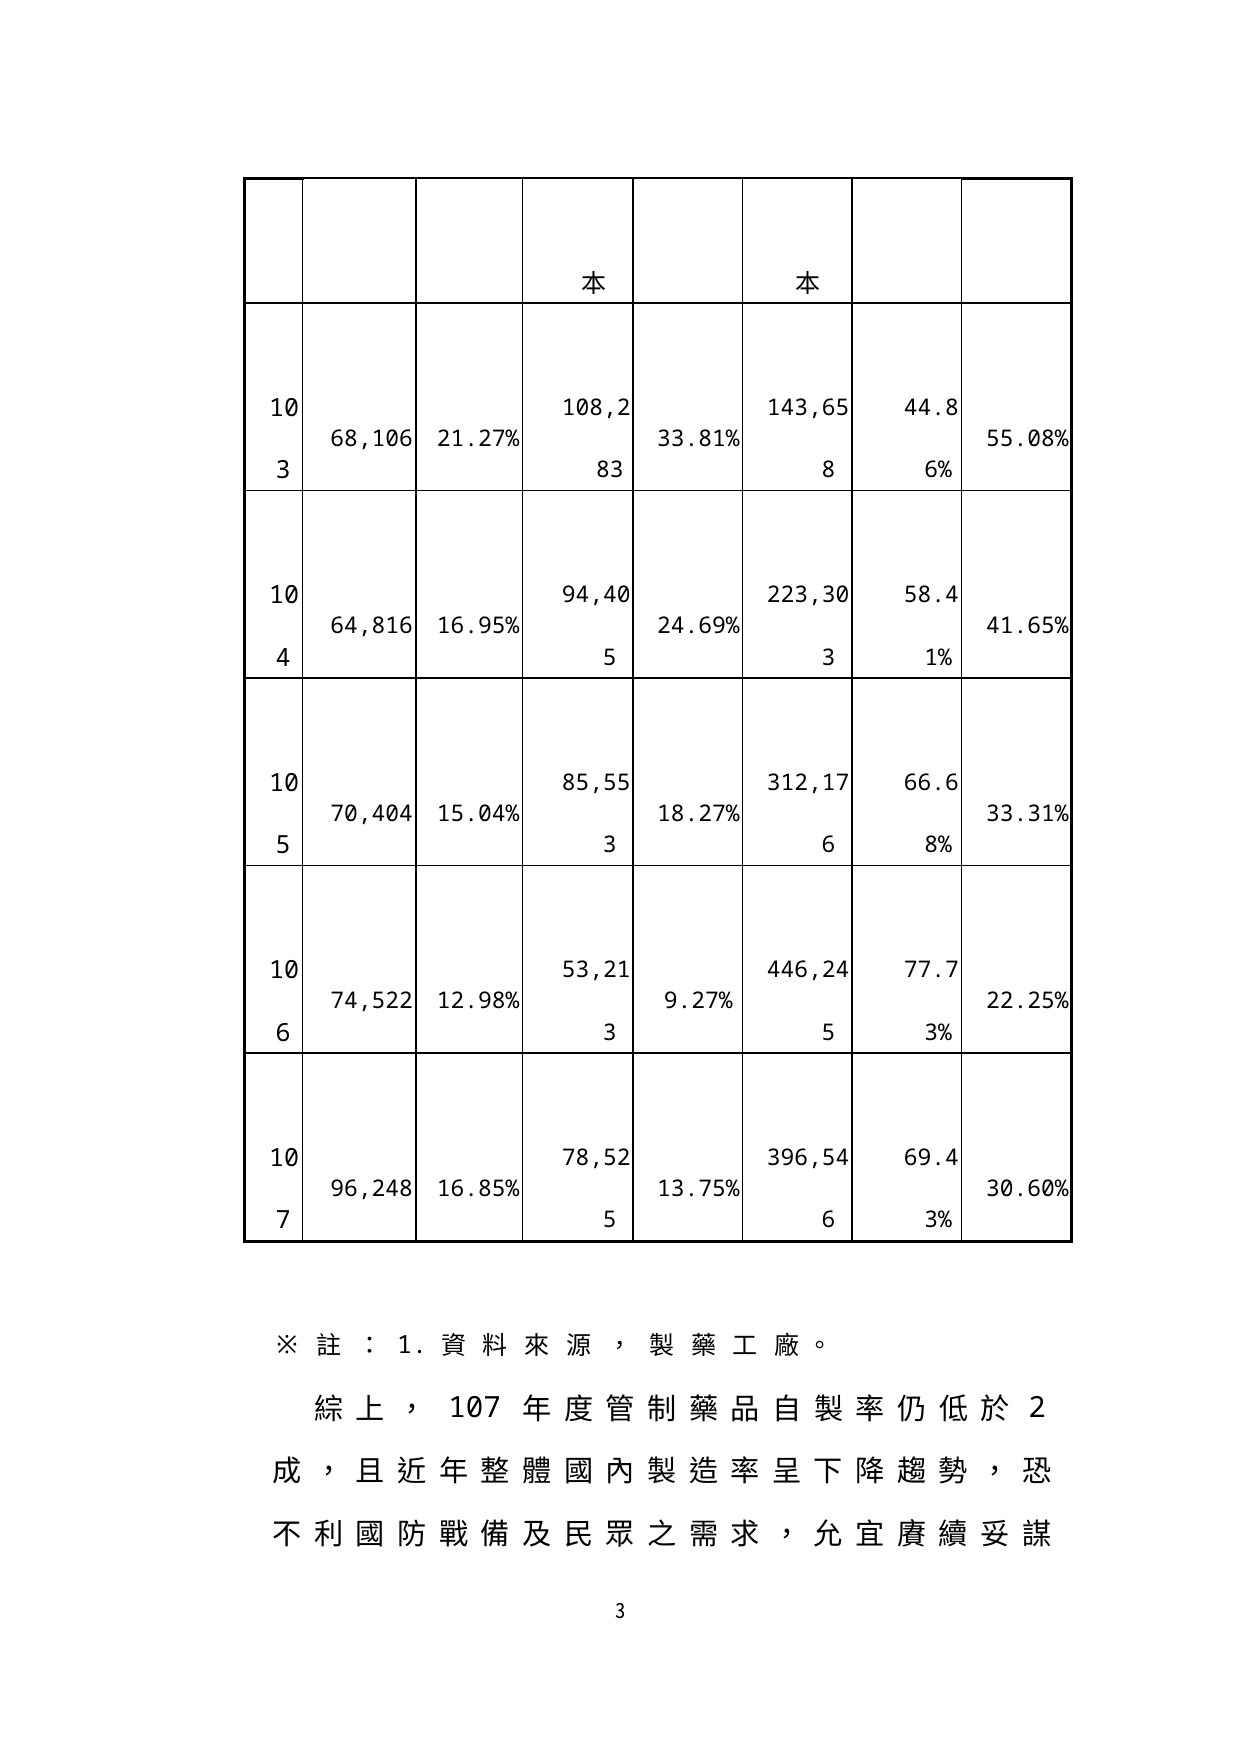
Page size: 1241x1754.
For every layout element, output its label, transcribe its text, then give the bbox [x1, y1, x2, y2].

table_cell 105 [246, 679, 302, 865]
table_cell 53,213 [523, 866, 632, 1052]
table_cell 55.08% [962, 304, 1070, 490]
table_cell 33.81% [634, 304, 742, 490]
text ※註：1.資料來源，製藥工廠。 [242, 1302, 1058, 1365]
table_cell 68,106 [303, 304, 415, 490]
table_cell 446,245 [743, 866, 851, 1052]
table_cell 78,525 [523, 1054, 632, 1240]
table_cell 85,553 [523, 679, 632, 865]
table_cell 104 [246, 491, 302, 677]
table_cell 108,283 [523, 304, 632, 490]
table_cell 44.86% [853, 304, 961, 490]
table_cell 94,405 [523, 491, 632, 677]
table_cell 66.68% [853, 679, 961, 865]
table_cell 77.73% [853, 866, 961, 1052]
table_cell 70,404 [303, 679, 415, 865]
table_cell 9.27% [634, 866, 742, 1052]
table_cell 本 [743, 179, 851, 302]
text 綜上，107年度管制藥品自製率仍低於2成，且近年整體國內製造率呈下降趨勢，恐不利國防戰備及民眾之需求，允宜賡續妥謀 [242, 1365, 1058, 1552]
table_header [246, 180, 302, 302]
table_cell 16.85% [417, 1054, 522, 1240]
table_cell 69.43% [853, 1054, 961, 1240]
table_cell 41.65% [962, 491, 1070, 677]
table_cell [634, 179, 742, 302]
table_cell 64,816 [303, 491, 415, 677]
table_cell 312,176 [743, 679, 851, 865]
table_cell 16.95% [417, 491, 522, 677]
table_cell [417, 179, 522, 302]
table_cell 18.27% [634, 679, 742, 865]
table_cell 21.27% [417, 304, 522, 490]
table_cell 74,522 [303, 866, 415, 1052]
table_cell 13.75% [634, 1054, 742, 1240]
table_cell 本 [523, 179, 632, 302]
table_cell 15.04% [417, 679, 522, 865]
table_cell 96,248 [303, 1054, 415, 1240]
table_cell 12.98% [417, 866, 522, 1052]
table_header [962, 180, 1070, 302]
table_cell 103 [246, 304, 302, 490]
table_cell 58.41% [853, 491, 961, 677]
table_cell [303, 179, 415, 302]
table_cell 223,303 [743, 491, 851, 677]
table_cell 30.60% [962, 1054, 1070, 1240]
table_cell 143,658 [743, 304, 851, 490]
table_cell 24.69% [634, 491, 742, 677]
table_cell 22.25% [962, 866, 1070, 1052]
table_cell 107 [246, 1054, 302, 1240]
table_cell 106 [246, 866, 302, 1052]
table_cell 396,546 [743, 1054, 851, 1240]
table_cell 33.31% [962, 679, 1070, 865]
table_cell [853, 179, 961, 302]
